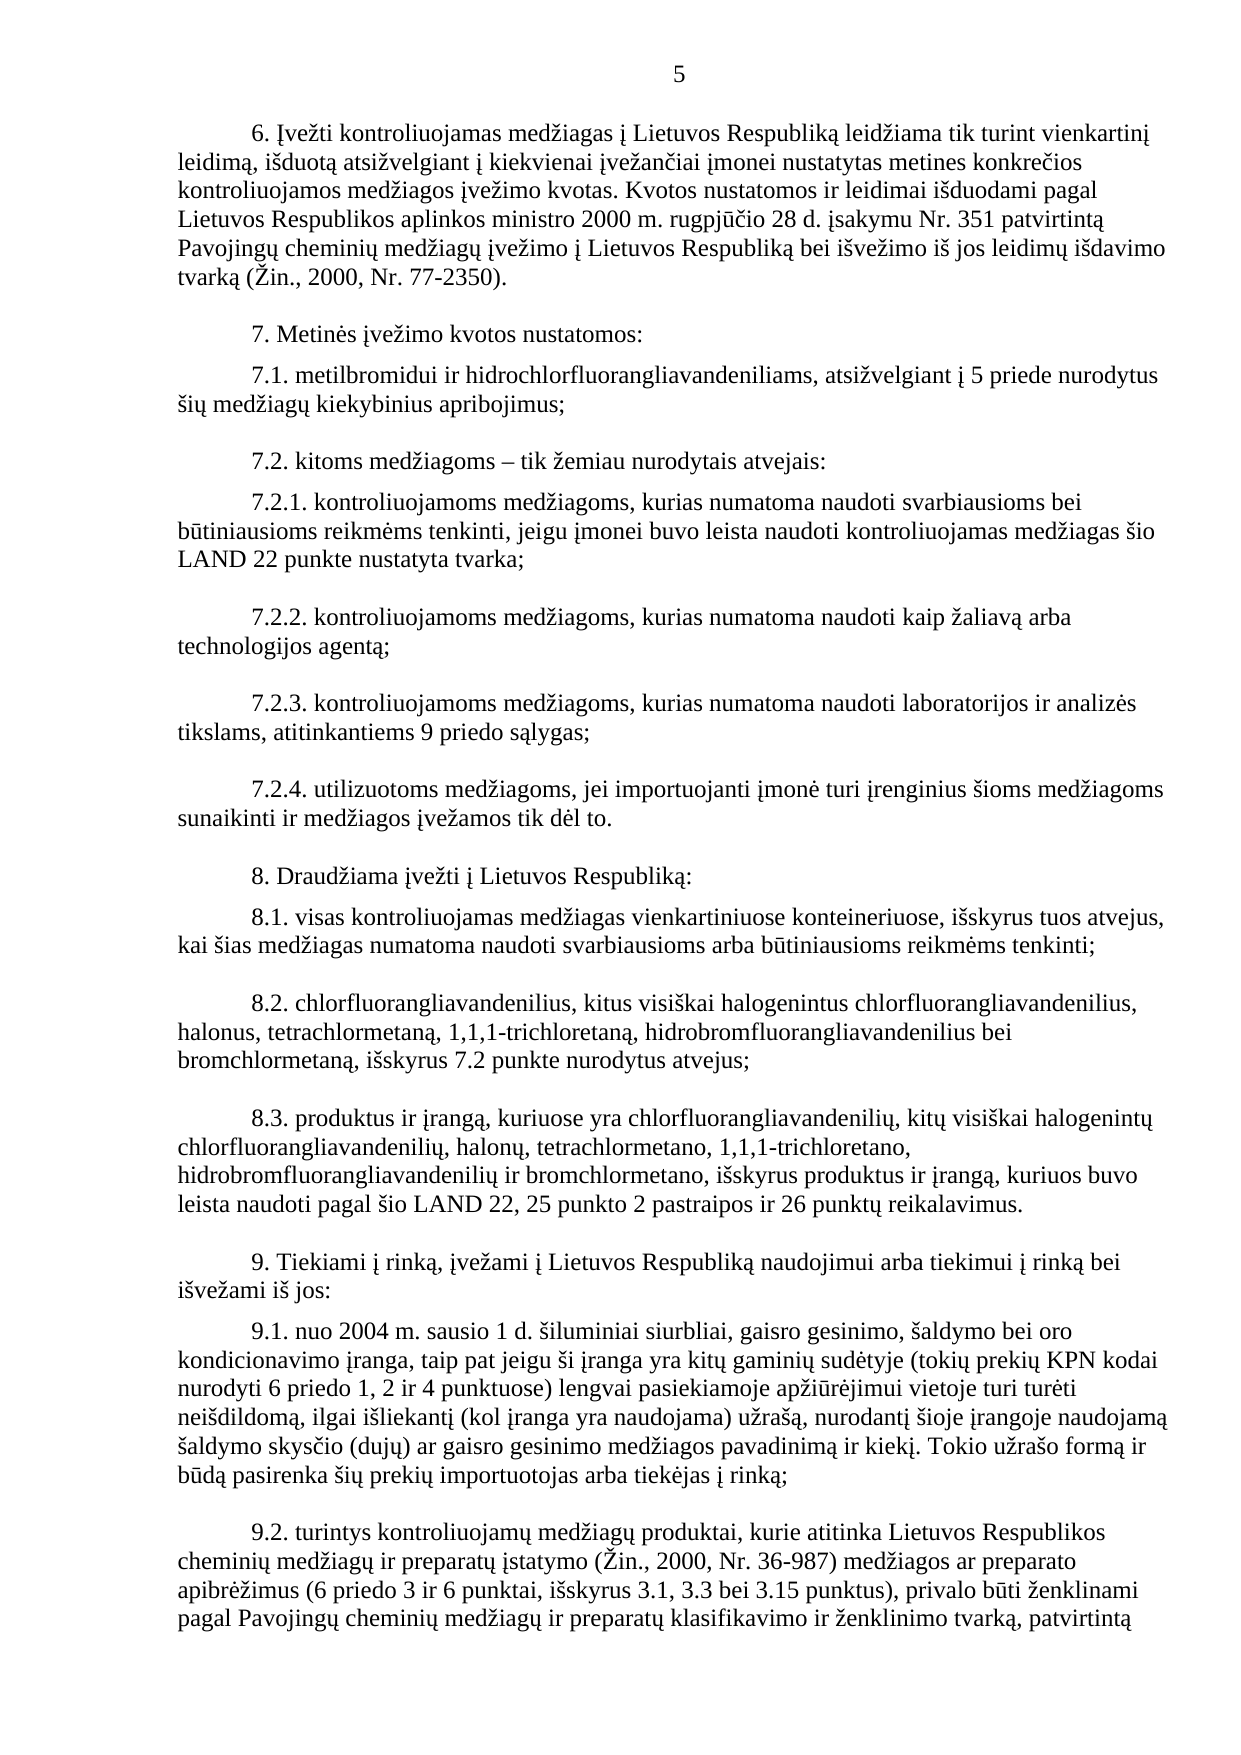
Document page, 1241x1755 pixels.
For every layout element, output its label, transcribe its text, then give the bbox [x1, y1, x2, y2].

text 7. Metinės įvežimo kvotos nustatomos: [177, 319, 1181, 348]
text 7.1. metilbromidui ir hidrochlorfluorangliavandeniliams, atsižvelgiant į 5 priede nurodytus šių medžiagų kiekybinius apribojimus; [177, 360, 1181, 418]
text 8. Draudžiama įvežti į Lietuvos Respubliką: [177, 861, 1181, 889]
text 8.3. produktus ir įrangą, kuriuose yra chlorfluorangliavandenilių, kitų visiškai halogenintų chlorfluorangliavandenilių, halonų, tetrachlormetano, 1,1,1‑trichloretano, hidrobromfluorangliavandenilių ir bromchlormetano, išskyrus produktus ir įrangą, kuriuos buvo leista naudoti pagal šio LAND 22, 25 punkto 2 pastraipos ir 26 punktų reikalavimus. [177, 1103, 1181, 1218]
text 7.2.4. utilizuotoms medžiagoms, jei importuojanti įmonė turi įrenginius šioms medžiagoms sunaikinti ir medžiagos įvežamos tik dėl to. [177, 774, 1181, 832]
text 8.1. visas kontroliuojamas medžiagas vienkartiniuose konteineriuose, išskyrus tuos atvejus, kai šias medžiagas numatoma naudoti svarbiausioms arba būtiniausioms reikmėms tenkinti; [177, 902, 1181, 959]
text 9. Tiekiami į rinką, įvežami į Lietuvos Respubliką naudojimui arba tiekimui į rinką bei išvežami iš jos: [177, 1247, 1181, 1304]
text 8.2. chlorfluorangliavandenilius, kitus visiškai halogenintus chlorfluorangliavandenilius, halonus, tetrachlormetaną, 1,1,1‑trichloretaną, hidrobromfluorangliavandenilius bei bromchlormetaną, išskyrus 7.2 punkte nurodytus atvejus; [177, 988, 1181, 1074]
text 6. Įvežti kontroliuojamas medžiagas į Lietuvos Respubliką leidžiama tik turint vienkartinį leidimą, išduotą atsižvelgiant į kiekvienai įvežančiai įmonei nustatytas metines konkrečios kontroliuojamos medžiagos įvežimo kvotas. Kvotos nustatomos ir leidimai išduodami pagal Lietuvos Respublikos aplinkos ministro 2000 m. rugpjūčio 28 d. įsakymu Nr. 351 patvirtintą Pavojingų cheminių medžiagų įvežimo į Lietuvos Respubliką bei išvežimo iš jos leidimų išdavimo tvarką (Žin., 2000, Nr. 77‑2350). [177, 118, 1181, 291]
text 7.2. kitoms medžiagoms – tik žemiau nurodytais atvejais: [177, 446, 1181, 475]
text 7.2.1. kontroliuojamoms medžiagoms, kurias numatoma naudoti svarbiausioms bei būtiniausioms reikmėms tenkinti, jeigu įmonei buvo leista naudoti kontroliuojamas medžiagas šio LAND 22 punkte nustatyta tvarka; [177, 487, 1181, 573]
text 9.2. turintys kontroliuojamų medžiagų produktai, kurie atitinka Lietuvos Respublikos cheminių medžiagų ir preparatų įstatymo (Žin., 2000, Nr. 36‑987) medžiagos ar preparato apibrėžimus (6 priedo 3 ir 6 punktai, išskyrus 3.1, 3.3 bei 3.15 punktus), privalo būti ženklinami pagal Pavojingų cheminių medžiagų ir preparatų klasifikavimo ir ženklinimo tvarką, patvirtintą [177, 1517, 1181, 1632]
text 7.2.3. kontroliuojamoms medžiagoms, kurias numatoma naudoti laboratorijos ir analizės tikslams, atitinkantiems 9 priedo sąlygas; [177, 688, 1181, 746]
text 7.2.2. kontroliuojamoms medžiagoms, kurias numatoma naudoti kaip žaliavą arba technologijos agentą; [177, 602, 1181, 659]
text 9.1. nuo 2004 m. sausio 1 d. šiluminiai siurbliai, gaisro gesinimo, šaldymo bei oro kondicionavimo įranga, taip pat jeigu ši įranga yra kitų gaminių sudėtyje (tokių prekių KPN kodai nurodyti 6 priedo 1, 2 ir 4 punktuose) lengvai pasiekiamoje apžiūrėjimui vietoje turi turėti neišdildomą, ilgai išliekantį (kol įranga yra naudojama) užrašą, nurodantį šioje įrangoje naudojamą šaldymo skysčio (dujų) ar gaisro gesinimo medžiagos pavadinimą ir kiekį. Tokio užrašo formą ir būdą pasirenka šių prekių importuotojas arba tiekėjas į rinką; [177, 1316, 1181, 1488]
